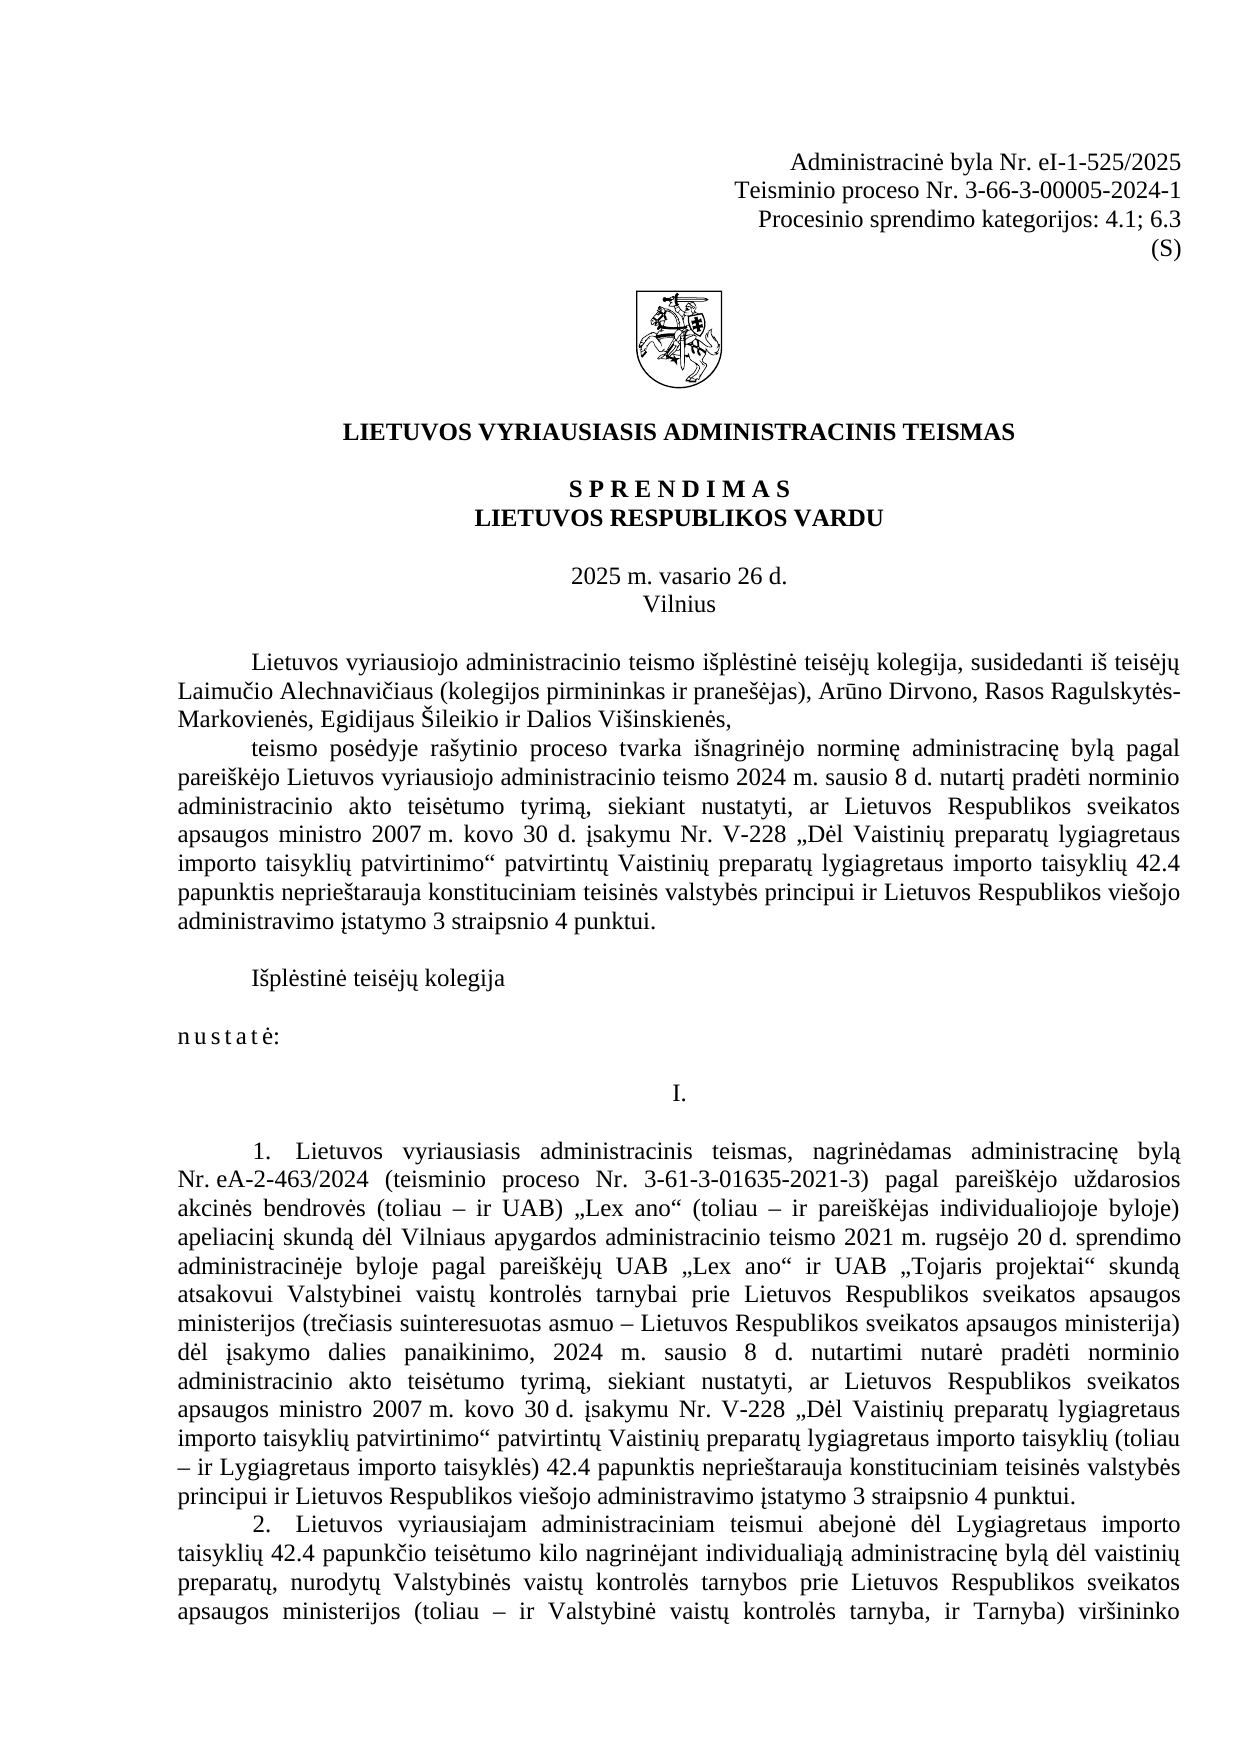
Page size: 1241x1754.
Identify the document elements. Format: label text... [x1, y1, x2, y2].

text Išplėstinė teisėjų kolegija [177, 963, 1181, 992]
text nustatė: [177, 1021, 1181, 1049]
text 1. Lietuvos vyriausiasis administracinis teismas, nagrinėdamas administracinę bylą Nr. eA-2-463/2024 (teisminio proceso Nr. 3-61-3-01635-2021-3) pagal pareiškėjo uždarosios akcinės bendrovės (toliau – ir UAB) „Lex ano“ (toliau – ir pareiškėjas individualiojoje byloje) apeliacinį skundą dėl Vilniaus apygardos administracinio teismo 2021 m. rugsėjo 20 d. sprendimo administracinėje byloje pagal pareiškėjų UAB „Lex ano“ ir UAB „Tojaris projektai“ skundą atsakovui Valstybinei vaistų kontrolės tarnybai prie Lietuvos Respublikos sveikatos apsaugos ministerijos (trečiasis suinteresuotas asmuo – Lietuvos Respublikos sveikatos apsaugos ministerija) dėl įsakymo dalies panaikinimo, 2024 m. sausio 8 d. nutartimi nutarė pradėti norminio administracinio akto teisėtumo tyrimą, siekiant nustatyti, ar Lietuvos Respublikos sveikatos apsaugos ministro 2007 m. kovo 30 d. įsakymu Nr. V-228 „Dėl Vaistinių preparatų lygiagretaus importo taisyklių patvirtinimo“ patvirtintų Vaistinių preparatų lygiagretaus importo taisyklių (toliau – ir Lygiagretaus importo taisyklės) 42.4 papunktis neprieštarauja konstituciniam teisinės valstybės principui ir Lietuvos Respublikos viešojo administravimo įstatymo 3 straipsnio 4 punktui. [177, 1136, 1181, 1509]
text 2. Lietuvos vyriausiajam administraciniam teismui abejonė dėl Lygiagretaus importo taisyklių 42.4 papunkčio teisėtumo kilo nagrinėjant individualiąją administracinę bylą dėl vaistinių preparatų, nurodytų Valstybinės vaistų kontrolės tarnybos prie Lietuvos Respublikos sveikatos apsaugos ministerijos (toliau – ir Valstybinė vaistų kontrolės tarnyba, ir Tarnyba) viršininko [177, 1509, 1181, 1624]
text LIETUVOS VYRIAUSIASIS ADMINISTRACINIS TEISMAS [177, 417, 1181, 446]
text Teisminio proceso Nr. 3-66-3-00005-2024-1 [177, 176, 1181, 204]
text I. [177, 1078, 1181, 1107]
text LIETUVOS RESPUBLIKOS VARDU [177, 503, 1181, 532]
text Vilnius [177, 589, 1181, 618]
text (S) [177, 233, 1181, 262]
text SPRENDIMAS [177, 474, 1181, 503]
text Lietuvos vyriausiojo administracinio teismo išplėstinė teisėjų kolegija, susidedanti iš teisėjų Laimučio Alechnavičiaus (kolegijos pirmininkas ir pranešėjas), Arūno Dirvono, Rasos Ragulskytės-Markovienės, Egidijaus Šileikio ir Dalios Višinskienės, [177, 647, 1181, 733]
text teismo posėdyje rašytinio proceso tvarka išnagrinėjo norminę administracinę bylą pagal pareiškėjo Lietuvos vyriausiojo administracinio teismo 2024 m. sausio 8 d. nutartį pradėti norminio administracinio akto teisėtumo tyrimą, siekiant nustatyti, ar Lietuvos Respublikos sveikatos apsaugos ministro 2007 m. kovo 30 d. įsakymu Nr. V-228 „Dėl Vaistinių preparatų lygiagretaus importo taisyklių patvirtinimo“ patvirtintų Vaistinių preparatų lygiagretaus importo taisyklių 42.4 papunktis neprieštarauja konstituciniam teisinės valstybės principui ir Lietuvos Respublikos viešojo administravimo įstatymo 3 straipsnio 4 punktui. [177, 733, 1181, 934]
text Procesinio sprendimo kategorijos: 4.1; 6.3 [177, 204, 1181, 233]
text 2025 m. vasario 26 d. [177, 561, 1181, 589]
text Administracinė byla Nr. eI-1-525/2025 [177, 147, 1181, 176]
